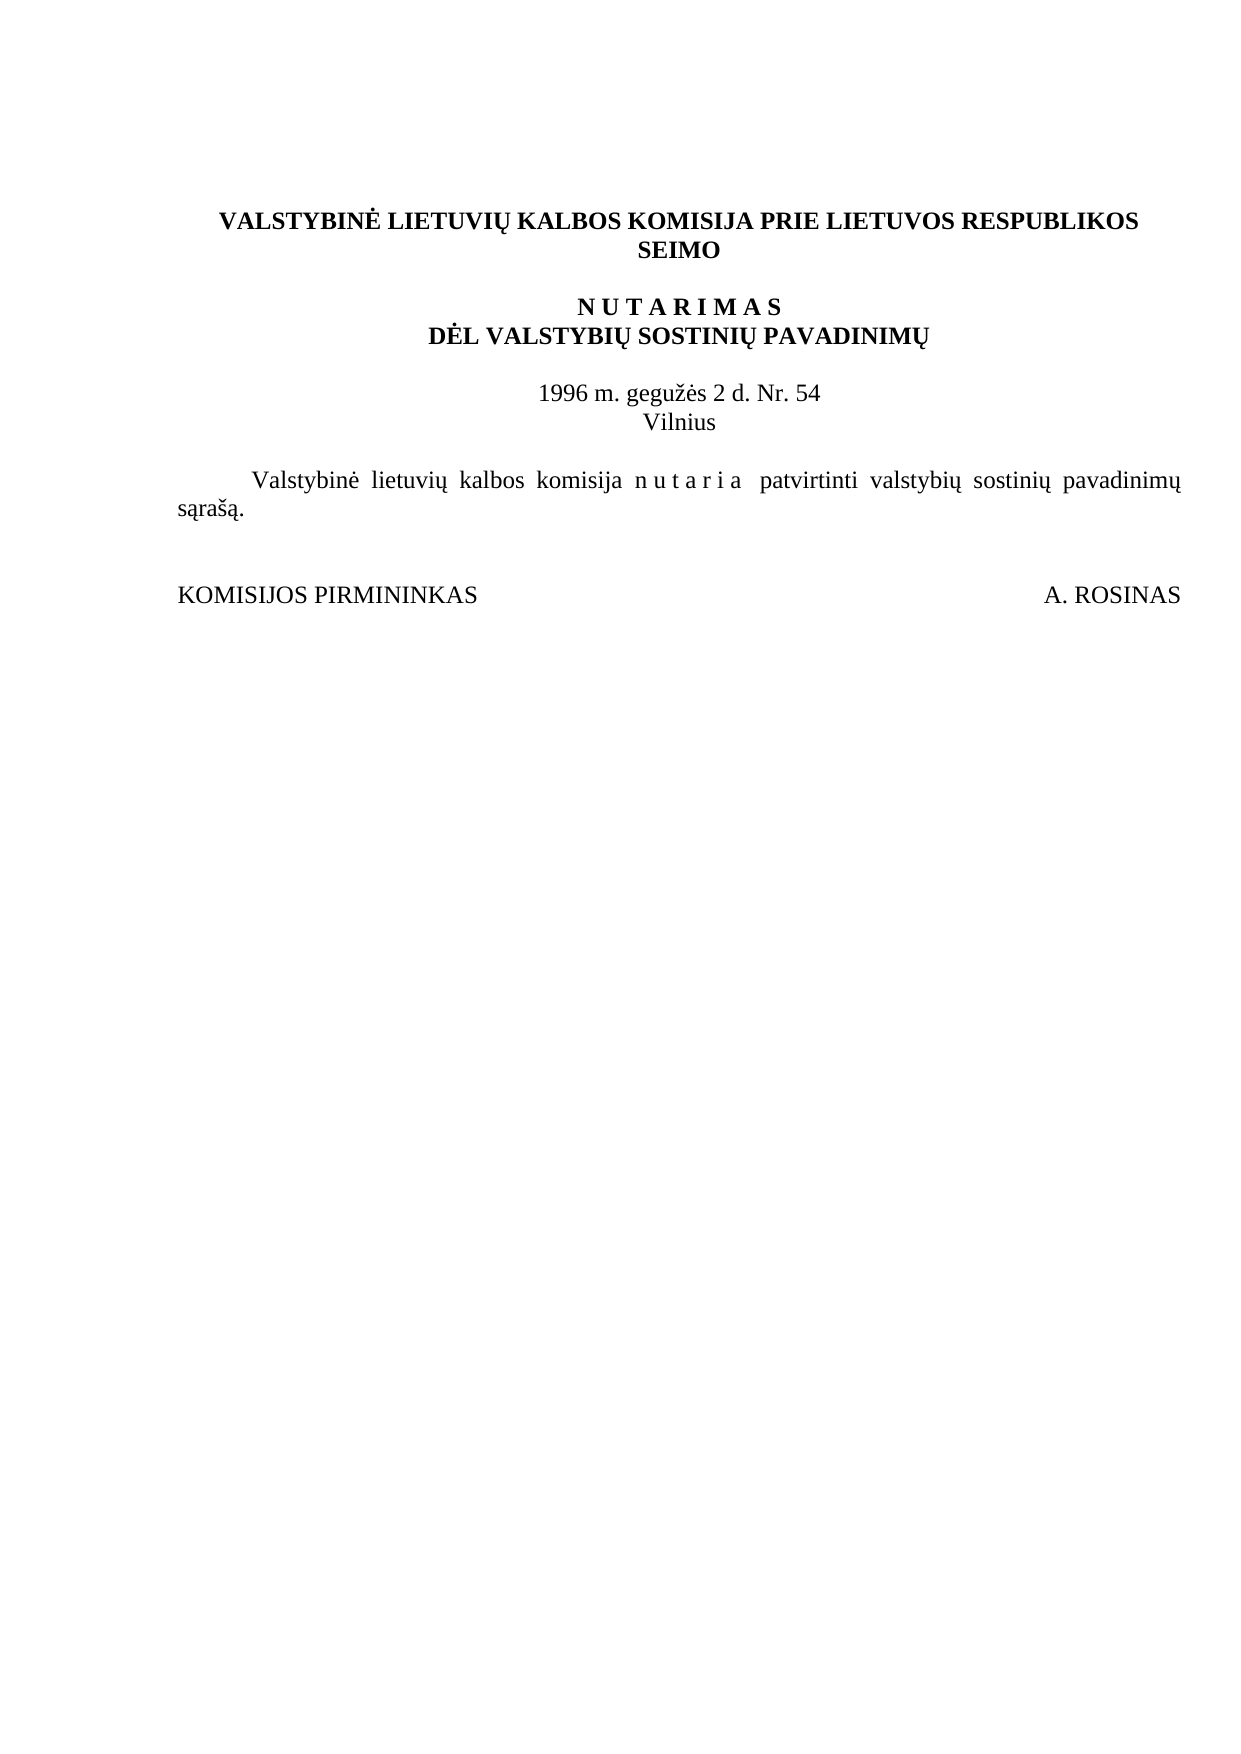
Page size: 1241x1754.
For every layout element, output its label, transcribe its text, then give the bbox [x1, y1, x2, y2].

text Valstybinė lietuvių kalbos komisija nutaria patvirtinti valstybių sostinių pavadinimų sąrašą. [177, 465, 1181, 522]
text N U T A R I M A S [177, 292, 1181, 321]
text DĖL VALSTYBIŲ SOSTINIŲ PAVADINIMŲ [177, 321, 1181, 350]
text 1996 m. gegužės 2 d. Nr. 54 [177, 378, 1181, 407]
text Vilnius [177, 407, 1181, 436]
text KOMISIJOS PIRMININKAS A. ROSINAS [177, 580, 1181, 608]
text VALSTYBINĖ LIETUVIŲ KALBOS KOMISIJA PRIE LIETUVOS RESPUBLIKOS SEIMO [177, 206, 1181, 263]
